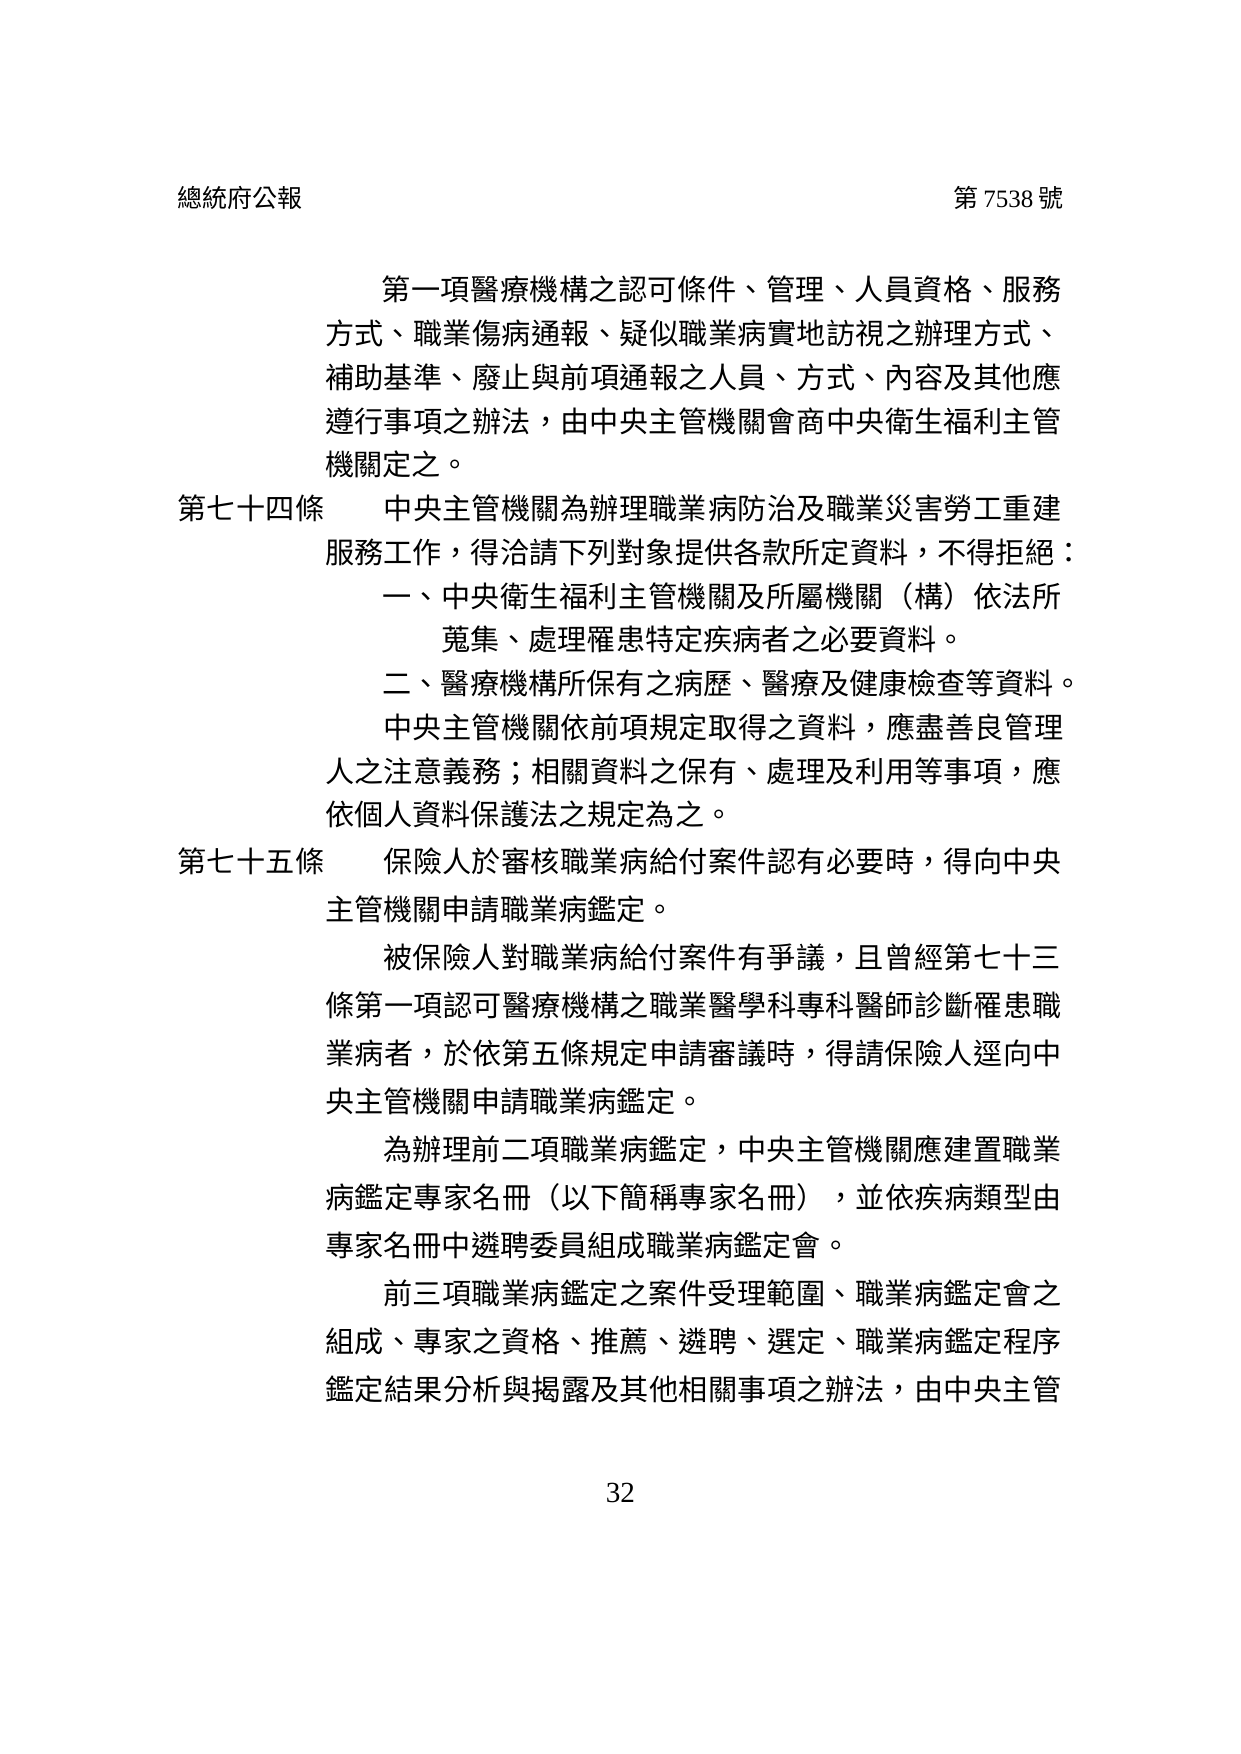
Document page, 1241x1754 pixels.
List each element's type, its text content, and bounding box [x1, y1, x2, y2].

text 第七十四條 中央主管機關為辦理職業病防治及職業災害勞工重建服務工作，得洽請下列對象提供各款所定資料，不得拒絕： [177, 484, 1063, 572]
text 一、 中央衛生福利主管機關及所屬機關（構）依法所蒐集、處理罹患特定疾病者之必要資料。 [382, 572, 1063, 659]
text 第七十五條 保險人於審核職業病給付案件認有必要時，得向中央主管機關申請職業病鑑定。 [177, 834, 1063, 930]
text 二、醫療機構所保有之病歷、醫療及健康檢查等資料。 [382, 659, 1063, 703]
text 中央主管機關依前項規定取得之資料，應盡善良管理人之注意義務；相關資料之保有、處理及利用等事項，應依個人資料保護法之規定為之。 [325, 703, 1063, 834]
text 前三項職業病鑑定之案件受理範圍、職業病鑑定會之組成、專家之資格、推薦、遴聘、選定、職業病鑑定程序、鑑定結果分析與揭露及其他相關事項之辦法，由中央主管機關定之。 [325, 1266, 1063, 1409]
text 為辦理前二項職業病鑑定，中央主管機關應建置職業病鑑定專家名冊（以下簡稱專家名冊），並依疾病類型由專家名冊中遴聘委員組成職業病鑑定會。 [325, 1122, 1063, 1266]
text 第一項醫療機構之認可條件、管理、人員資格、服務方式、職業傷病通報、疑似職業病實地訪視之辦理方式、補助基準、廢止與前項通報之人員、方式、內容及其他應遵行事項之辦法，由中央主管機關會商中央衛生福利主管機關定之。 [325, 266, 1063, 484]
text 被保險人對職業病給付案件有爭議，且曾經第七十三條第一項認可醫療機構之職業醫學科專科醫師診斷罹患職業病者，於依第五條規定申請審議時，得請保險人逕向中央主管機關申請職業病鑑定。 [325, 930, 1063, 1122]
